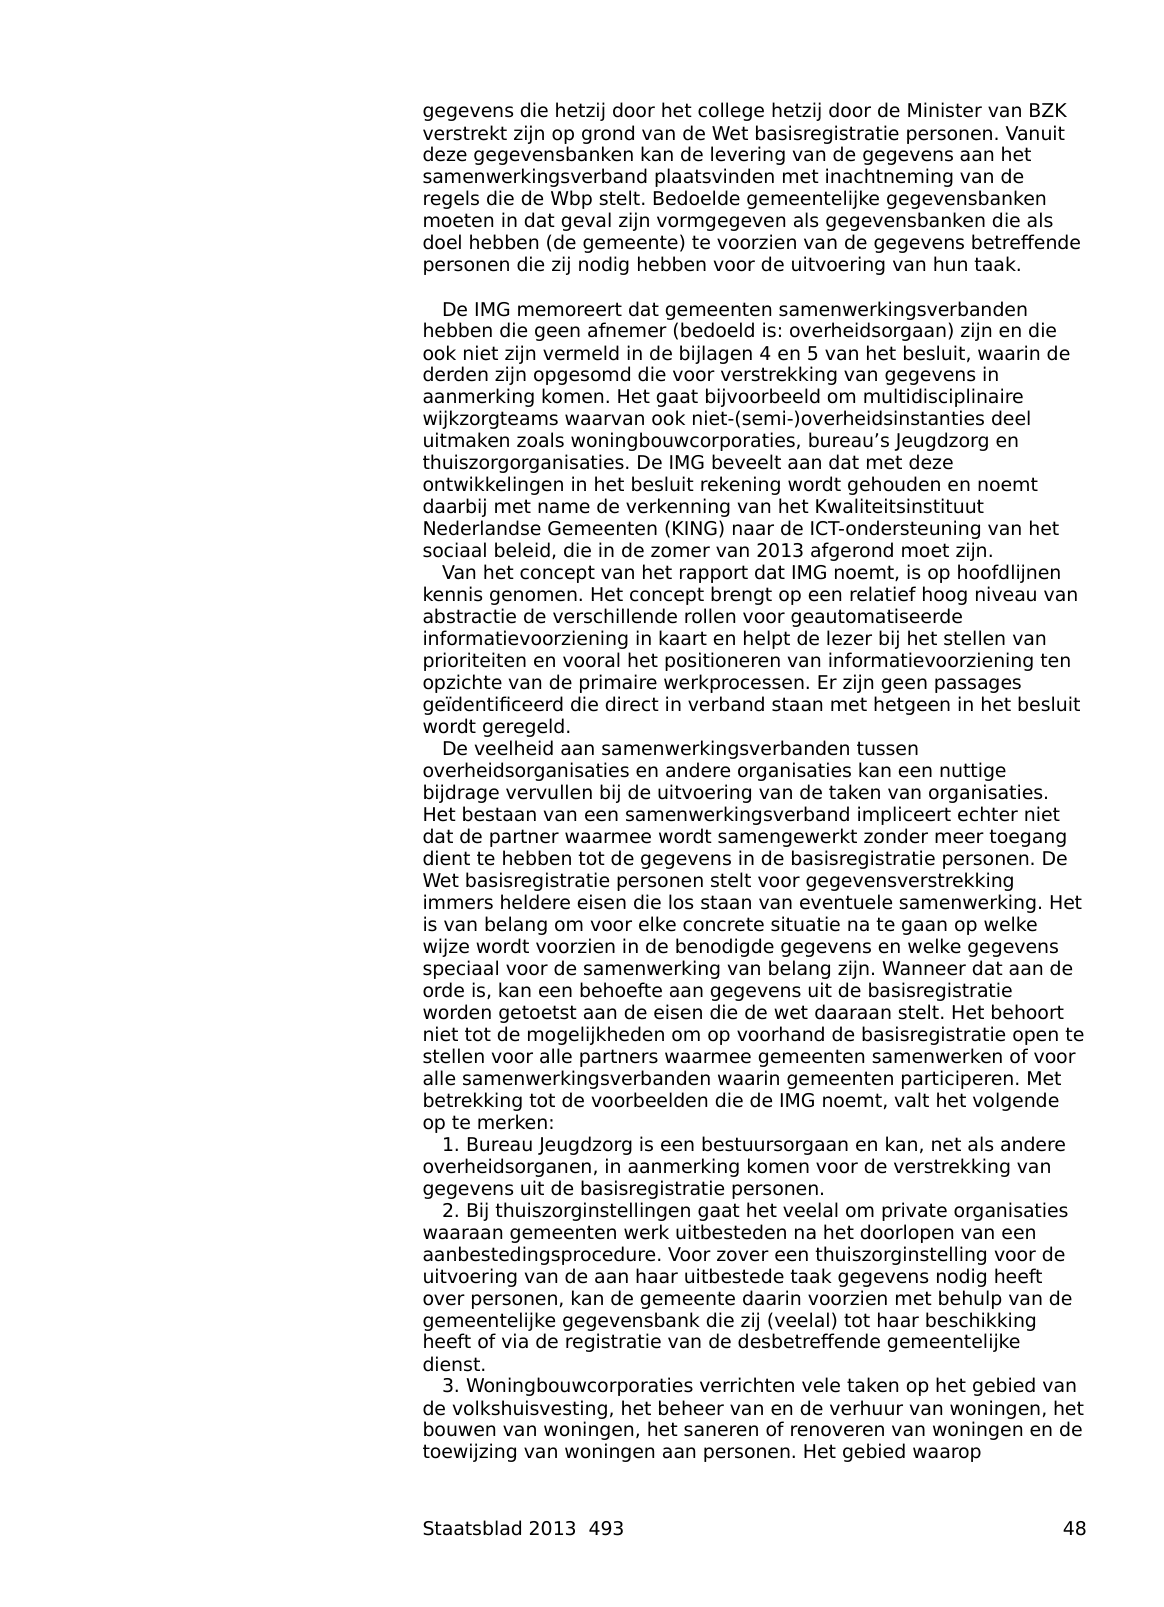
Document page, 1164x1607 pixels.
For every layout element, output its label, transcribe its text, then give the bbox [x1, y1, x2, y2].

text 3. Woningbouwcorporaties verrichten vele taken op het gebied van de volkshuisvesting, het beheer van en de verhuur van woningen, het bouwen van woningen, het saneren of renoveren van woningen en de toewijzing van woningen aan personen. Het gebied waarop [422, 1375, 1087, 1463]
text 2. Bij thuiszorginstellingen gaat het veelal om private organisaties waaraan gemeenten werk uitbesteden na het doorlopen van een aanbestedingsprocedure. Voor zover een thuiszorginstelling voor de uitvoering van de aan haar uitbestede taak gegevens nodig heeft over personen, kan de gemeente daarin voorzien met behulp van de gemeentelijke gegevensbank die zij (veelal) tot haar beschikking heeft of via de registratie van de desbetreffende gemeentelijke dienst. [422, 1199, 1087, 1375]
text 1. Bureau Jeugdzorg is een bestuursorgaan en kan, net als andere overheidsorganen, in aanmerking komen voor de verstrekking van gegevens uit de basisregistratie personen. [422, 1134, 1087, 1199]
text De IMG memoreert dat gemeenten samenwerkingsverbanden hebben die geen afnemer (bedoeld is: overheidsorgaan) zijn en die ook niet zijn vermeld in de bijlagen 4 en 5 van het besluit, waarin de derden zijn opgesomd die voor verstrekking van gegevens in aanmerking komen. Het gaat bijvoorbeeld om multidisciplinaire wijkzorgteams waarvan ook niet-(semi-)overheidsinstanties deel uitmaken zoals woningbouwcorporaties, bureau’s Jeugdzorg en thuiszorgorganisaties. De IMG beveelt aan dat met deze ontwikkelingen in het besluit rekening wordt gehouden en noemt daarbij met name de verkenning van het Kwaliteitsinstituut Nederlandse Gemeenten (KING) naar de ICT-ondersteuning van het sociaal beleid, die in de zomer van 2013 afgerond moet zijn. [422, 298, 1087, 562]
text gegevens die hetzij door het college hetzij door de Minister van BZK verstrekt zijn op grond van de Wet basisregistratie personen. Vanuit deze gegevensbanken kan de levering van de gegevens aan het samenwerkingsverband plaatsvinden met inachtneming van de regels die de Wbp stelt. Bedoelde gemeentelijke gegevensbanken moeten in dat geval zijn vormgegeven als gegevensbanken die als doel hebben (de gemeente) te voorzien van de gegevens betreffende personen die zij nodig hebben voor de uitvoering van hun taak. [422, 100, 1087, 276]
text De veelheid aan samenwerkingsverbanden tussen overheidsorganisaties en andere organisaties kan een nuttige bijdrage vervullen bij de uitvoering van de taken van organisaties. Het bestaan van een samenwerkingsverband impliceert echter niet dat de partner waarmee wordt samengewerkt zonder meer toegang dient te hebben tot de gegevens in de basisregistratie personen. De Wet basisregistratie personen stelt voor gegevensverstrekking immers heldere eisen die los staan van eventuele samenwerking. Het is van belang om voor elke concrete situatie na te gaan op welke wijze wordt voorzien in de benodigde gegevens en welke gegevens speciaal voor de samenwerking van belang zijn. Wanneer dat aan de orde is, kan een behoefte aan gegevens uit de basisregistratie worden getoetst aan de eisen die de wet daaraan stelt. Het behoort niet tot de mogelijkheden om op voorhand de basisregistratie open te stellen voor alle partners waarmee gemeenten samenwerken of voor alle samenwerkingsverbanden waarin gemeenten participeren. Met betrekking tot de voorbeelden die de IMG noemt, valt het volgende op te merken: [422, 738, 1087, 1134]
text Van het concept van het rapport dat IMG noemt, is op hoofdlijnen kennis genomen. Het concept brengt op een relatief hoog niveau van abstractie de verschillende rollen voor geautomatiseerde informatievoorziening in kaart en helpt de lezer bij het stellen van prioriteiten en vooral het positioneren van informatievoorziening ten opzichte van de primaire werkprocessen. Er zijn geen passages geïdentificeerd die direct in verband staan met hetgeen in het besluit wordt geregeld. [422, 562, 1087, 738]
